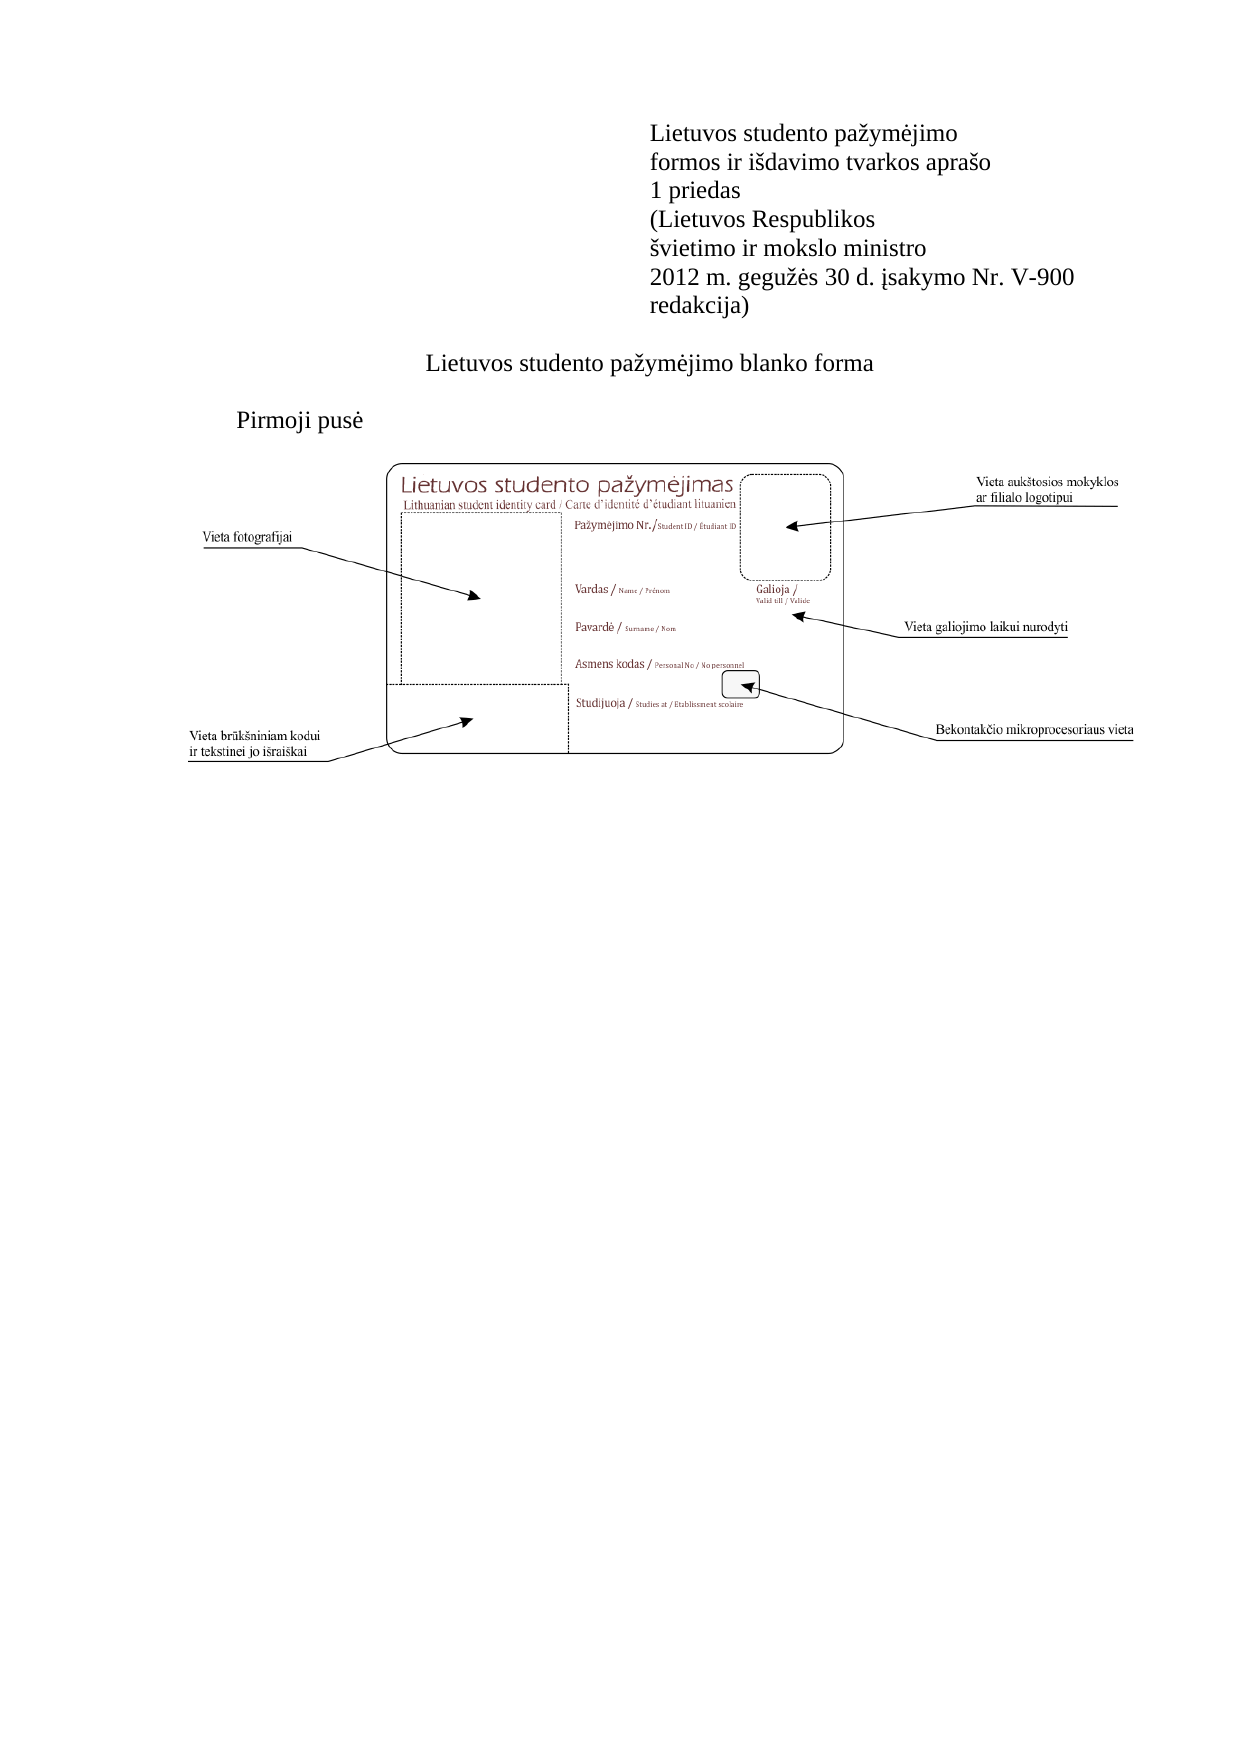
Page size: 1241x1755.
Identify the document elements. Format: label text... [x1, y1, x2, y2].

text Lietuvos studento pažymėjimo blanko forma [177, 348, 1122, 377]
text formos ir išdavimo tvarkos aprašo [649, 147, 1122, 176]
text 2012 m. gegužės 30 d. įsakymo Nr. V-900 redakcija) [649, 262, 1122, 319]
text Pirmoji pusė [177, 406, 1122, 434]
text Lietuvos studento pažymėjimo [649, 118, 1122, 147]
text 1 priedas [649, 176, 1122, 204]
text švietimo ir mokslo ministro [649, 233, 1122, 262]
text (Lietuvos Respublikos [649, 204, 1122, 233]
